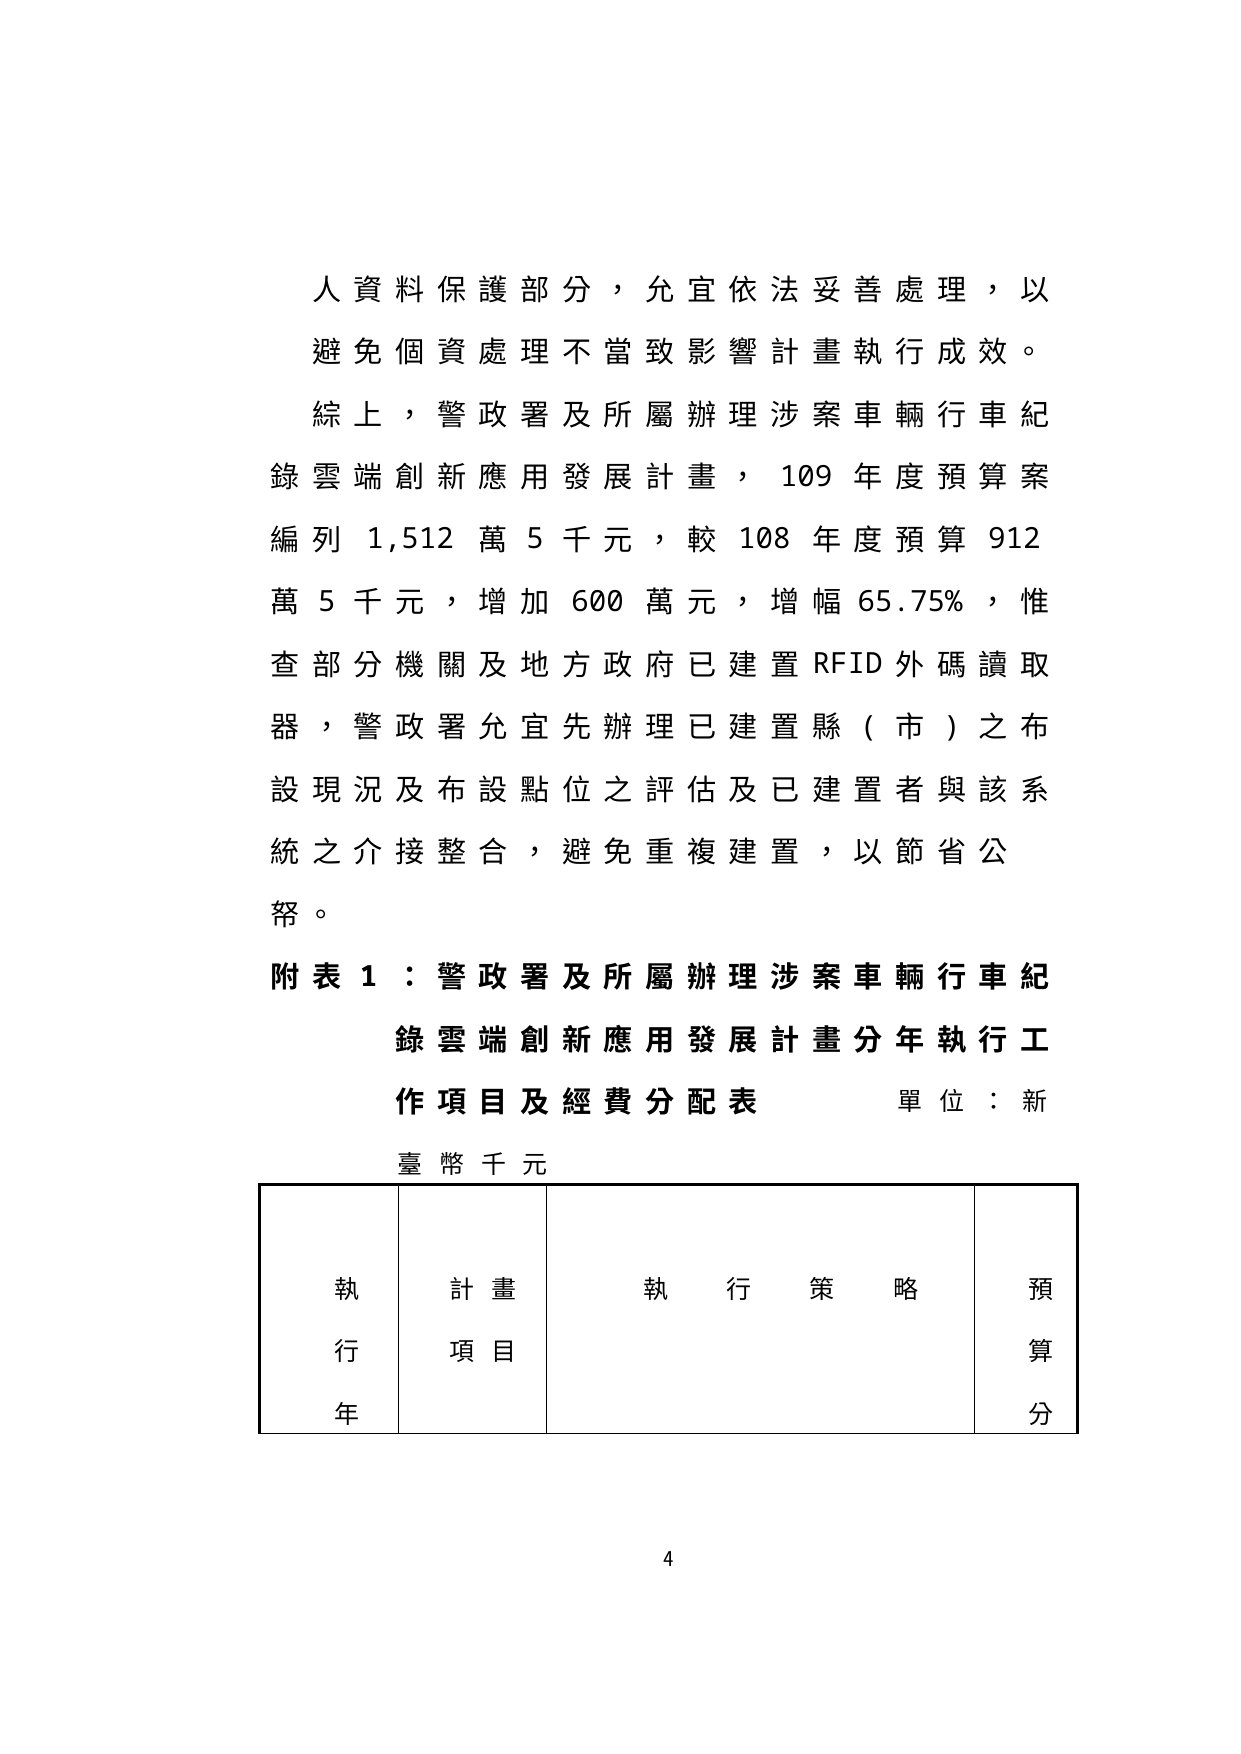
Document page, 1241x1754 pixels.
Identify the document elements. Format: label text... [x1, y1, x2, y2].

table_header 計畫項目 [399, 1186, 546, 1433]
text 綜上，警政署及所屬辦理涉案車輛行車紀錄雲端創新應用發展計畫，109年度預算案編列1,512萬5千元，較108年度預算912萬5千元，增加600萬元，增幅65.75%，惟查部分機關及地方政府已建置RFID外碼讀取器，警政署允宜先辦理已建置縣(市)之布設現況及布設點位之評估及已建置者與該系統之介接整合，避免重複建置，以節省公帑。 [240, 371, 1056, 933]
table_header 執 行 策 略 [547, 1186, 974, 1433]
table_header 預算 分 [975, 1186, 1076, 1433]
text 附表1：警政署及所屬辦理涉案車輛行車紀錄雲端創新應用發展計畫分年執行工作項目及經費分配表 單位：新臺幣千元 [245, 933, 1056, 1183]
text 人資料保護部分，允宜依法妥善處理，以避免個資處理不當致影響計畫執行成效。 [269, 246, 1056, 371]
table_header 執行年 [261, 1186, 398, 1433]
